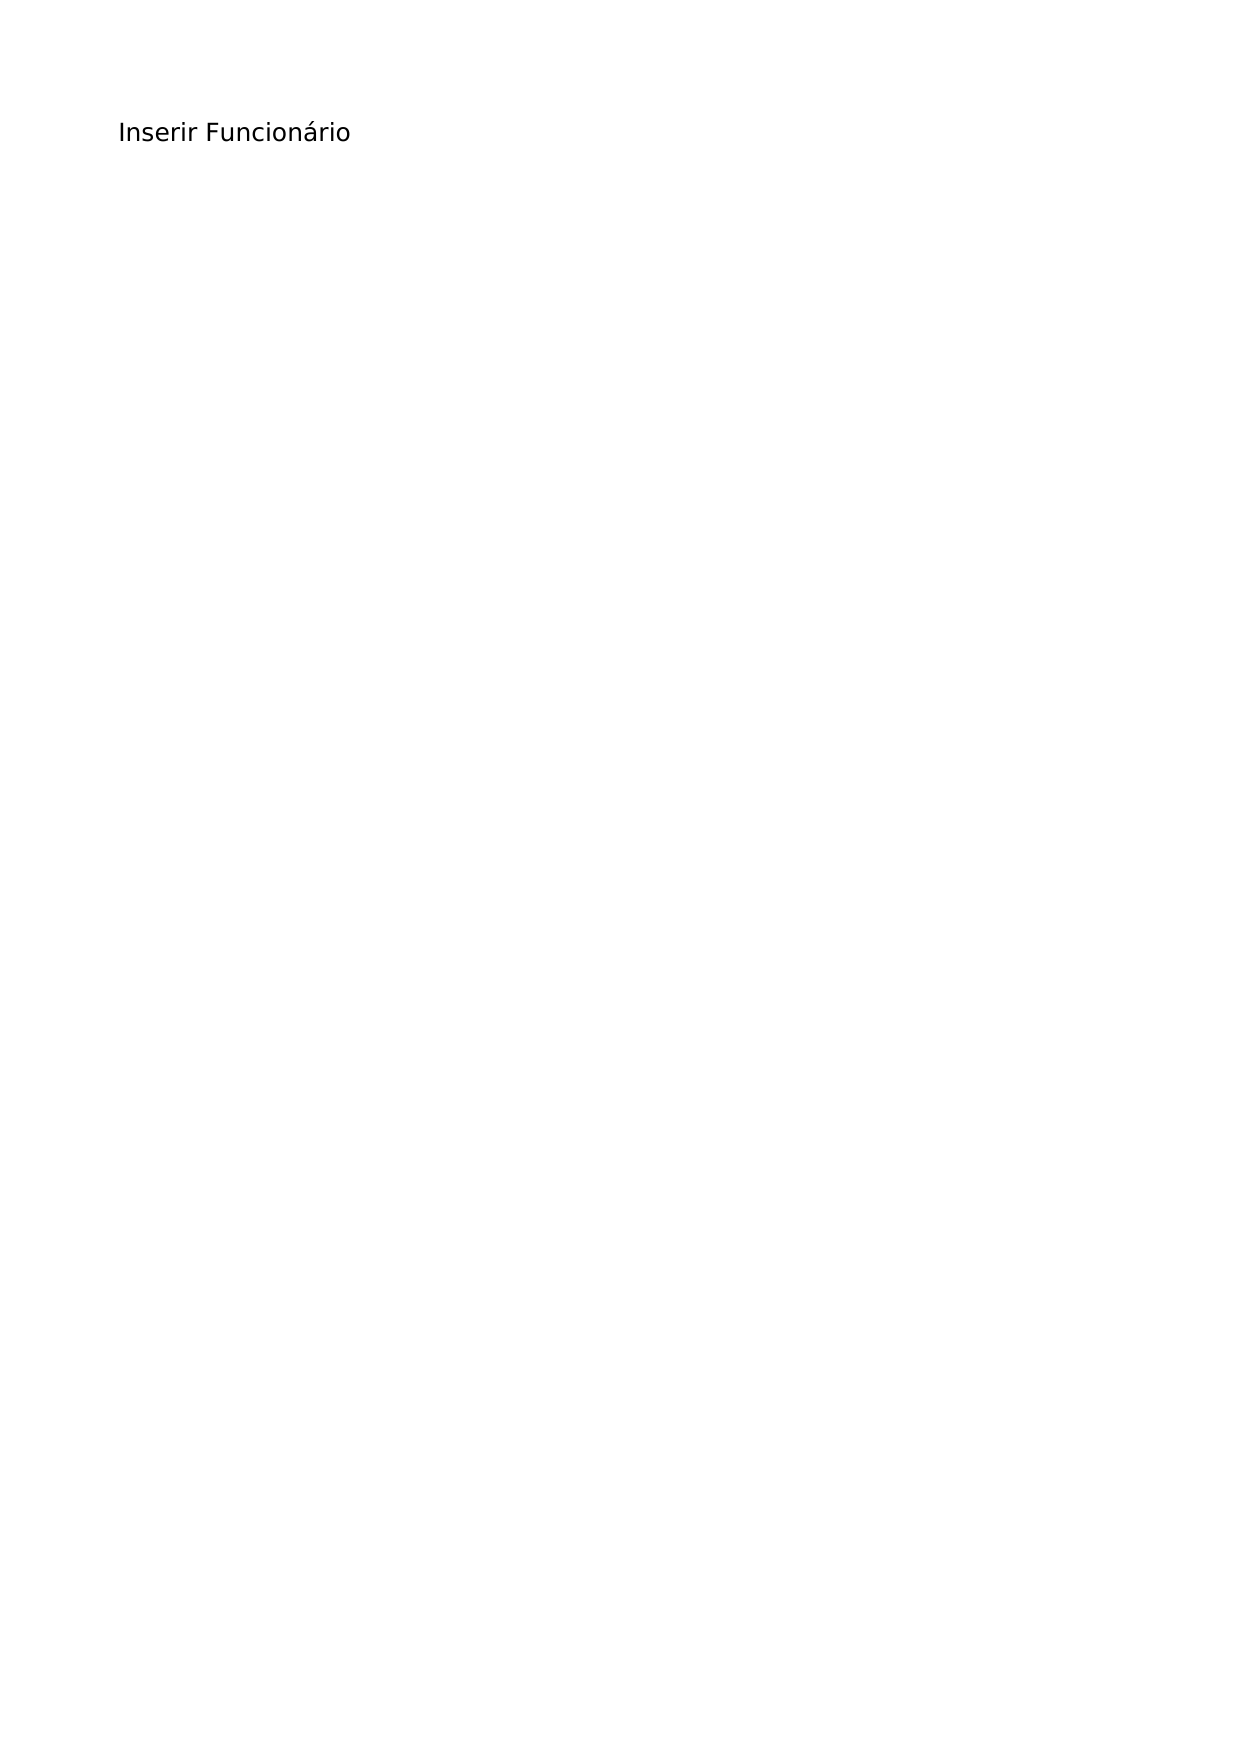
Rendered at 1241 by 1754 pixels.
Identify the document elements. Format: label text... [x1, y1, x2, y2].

text Inserir Funcionário [118, 118, 1122, 147]
